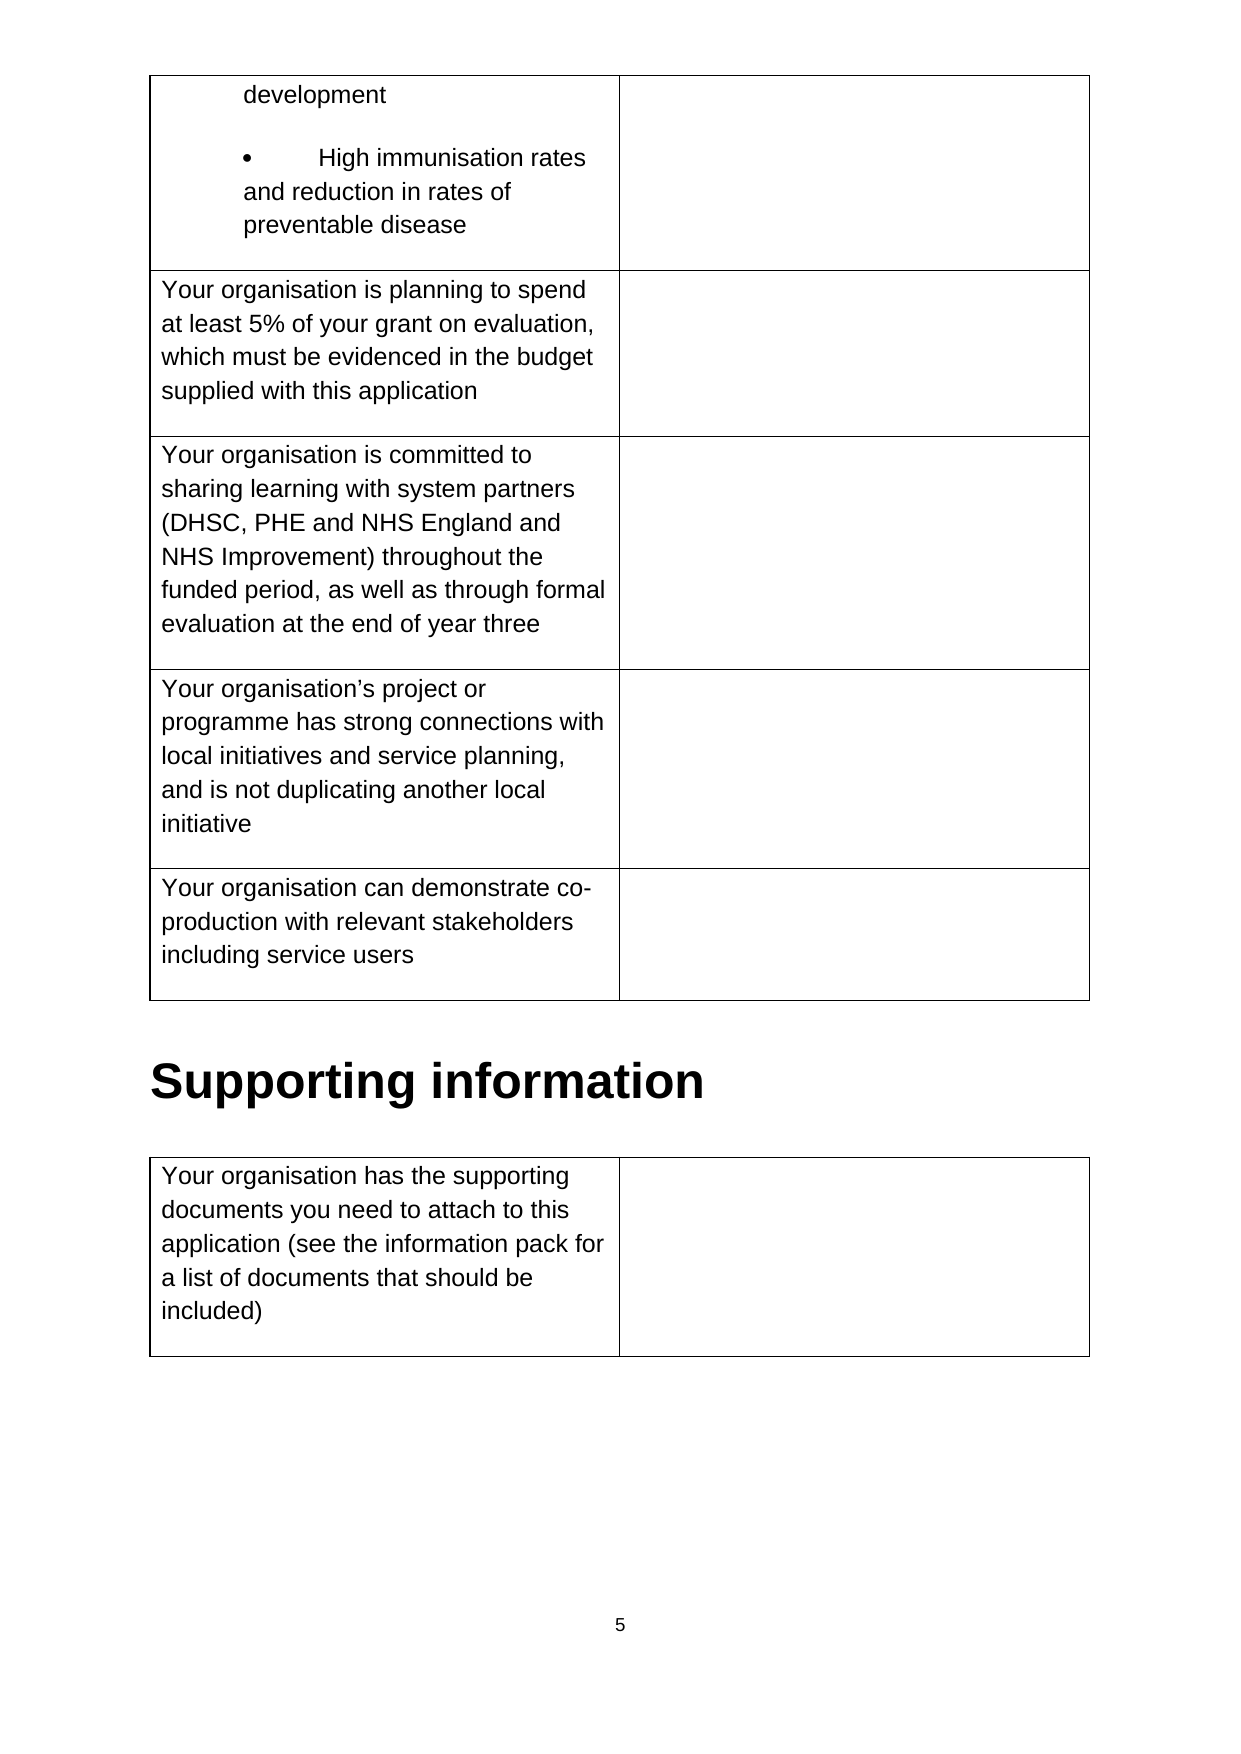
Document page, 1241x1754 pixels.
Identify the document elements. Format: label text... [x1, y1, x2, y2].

table_cell [620, 76, 1089, 270]
table_cell Your organisation is committed to sharing learning with system partners (DHSC, PHE and NHS England and NHS Improvement) throughout the funded period, as well as through formal evaluation at the end of year three [151, 437, 619, 669]
table_cell [620, 271, 1089, 436]
table_cell Your organisation is planning to spend at least 5% of your grant on evaluation, which must be evidenced in the budget supplied with this application [151, 271, 619, 436]
table_cell [620, 670, 1089, 868]
subtitle Supporting information [150, 1051, 1090, 1109]
table_header Your organisation has the supporting documents you need to attach to this application (see the information pack for a list of documents that should be included) [151, 1158, 619, 1356]
table_cell Your project looks to support at least one of the following health outcomes: Improvement in perinatal mental health Reduction in the percentage of babies born with low birthweight An increase in babies being breastfed Obesity prevention and support Reduced smoking or smoke-free homes Improvement in learning and speech and language development High immunisation rates and reduction in rates of preventable disease [151, 76, 619, 270]
table_cell Your organisation can demonstrate co-production with relevant stakeholders including service users [151, 869, 619, 1000]
table_cell [620, 437, 1089, 669]
table_cell Your organisation’s project or programme has strong connections with local initiatives and service planning, and is not duplicating another local initiative [151, 670, 619, 868]
table_header [620, 1158, 1089, 1356]
table_cell [620, 869, 1089, 1000]
